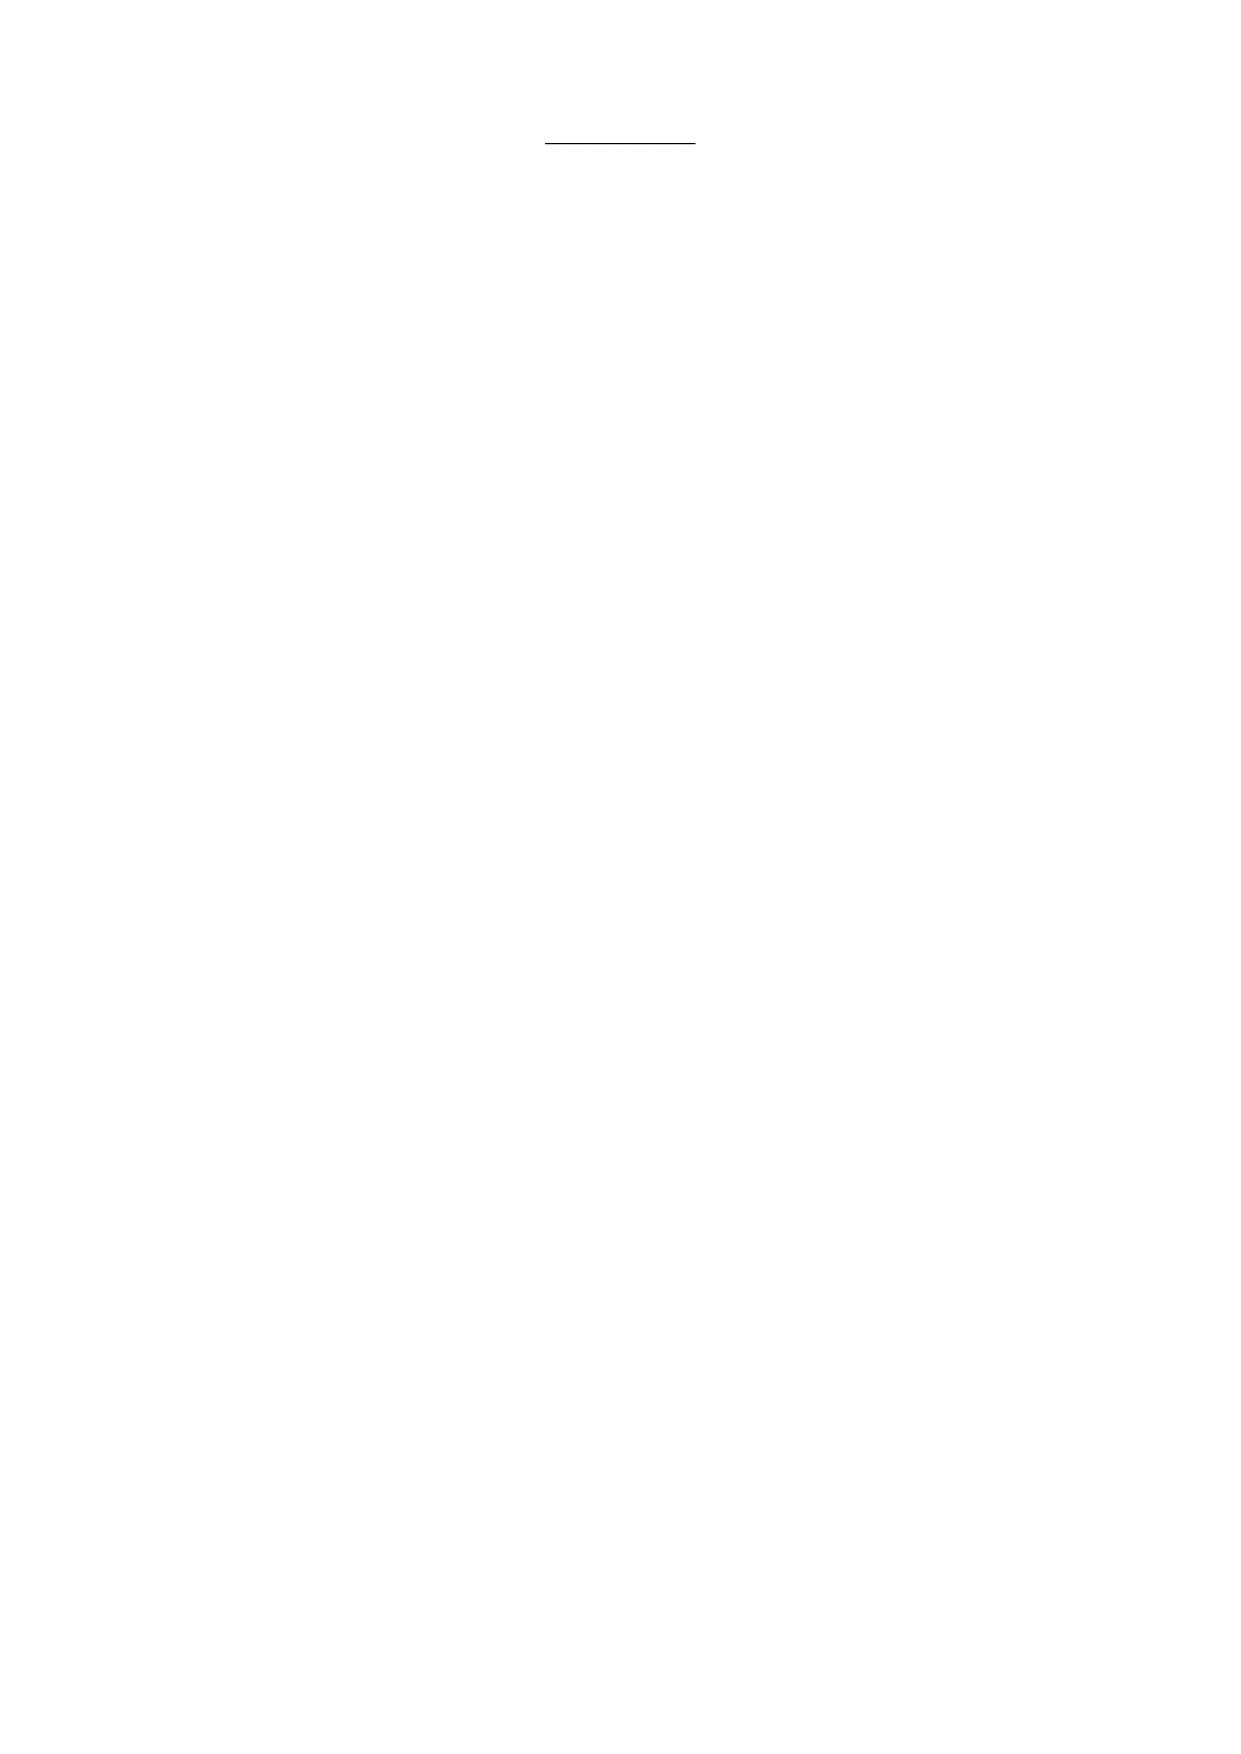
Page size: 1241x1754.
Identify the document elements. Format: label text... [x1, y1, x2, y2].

text ____________ [118, 118, 1122, 147]
